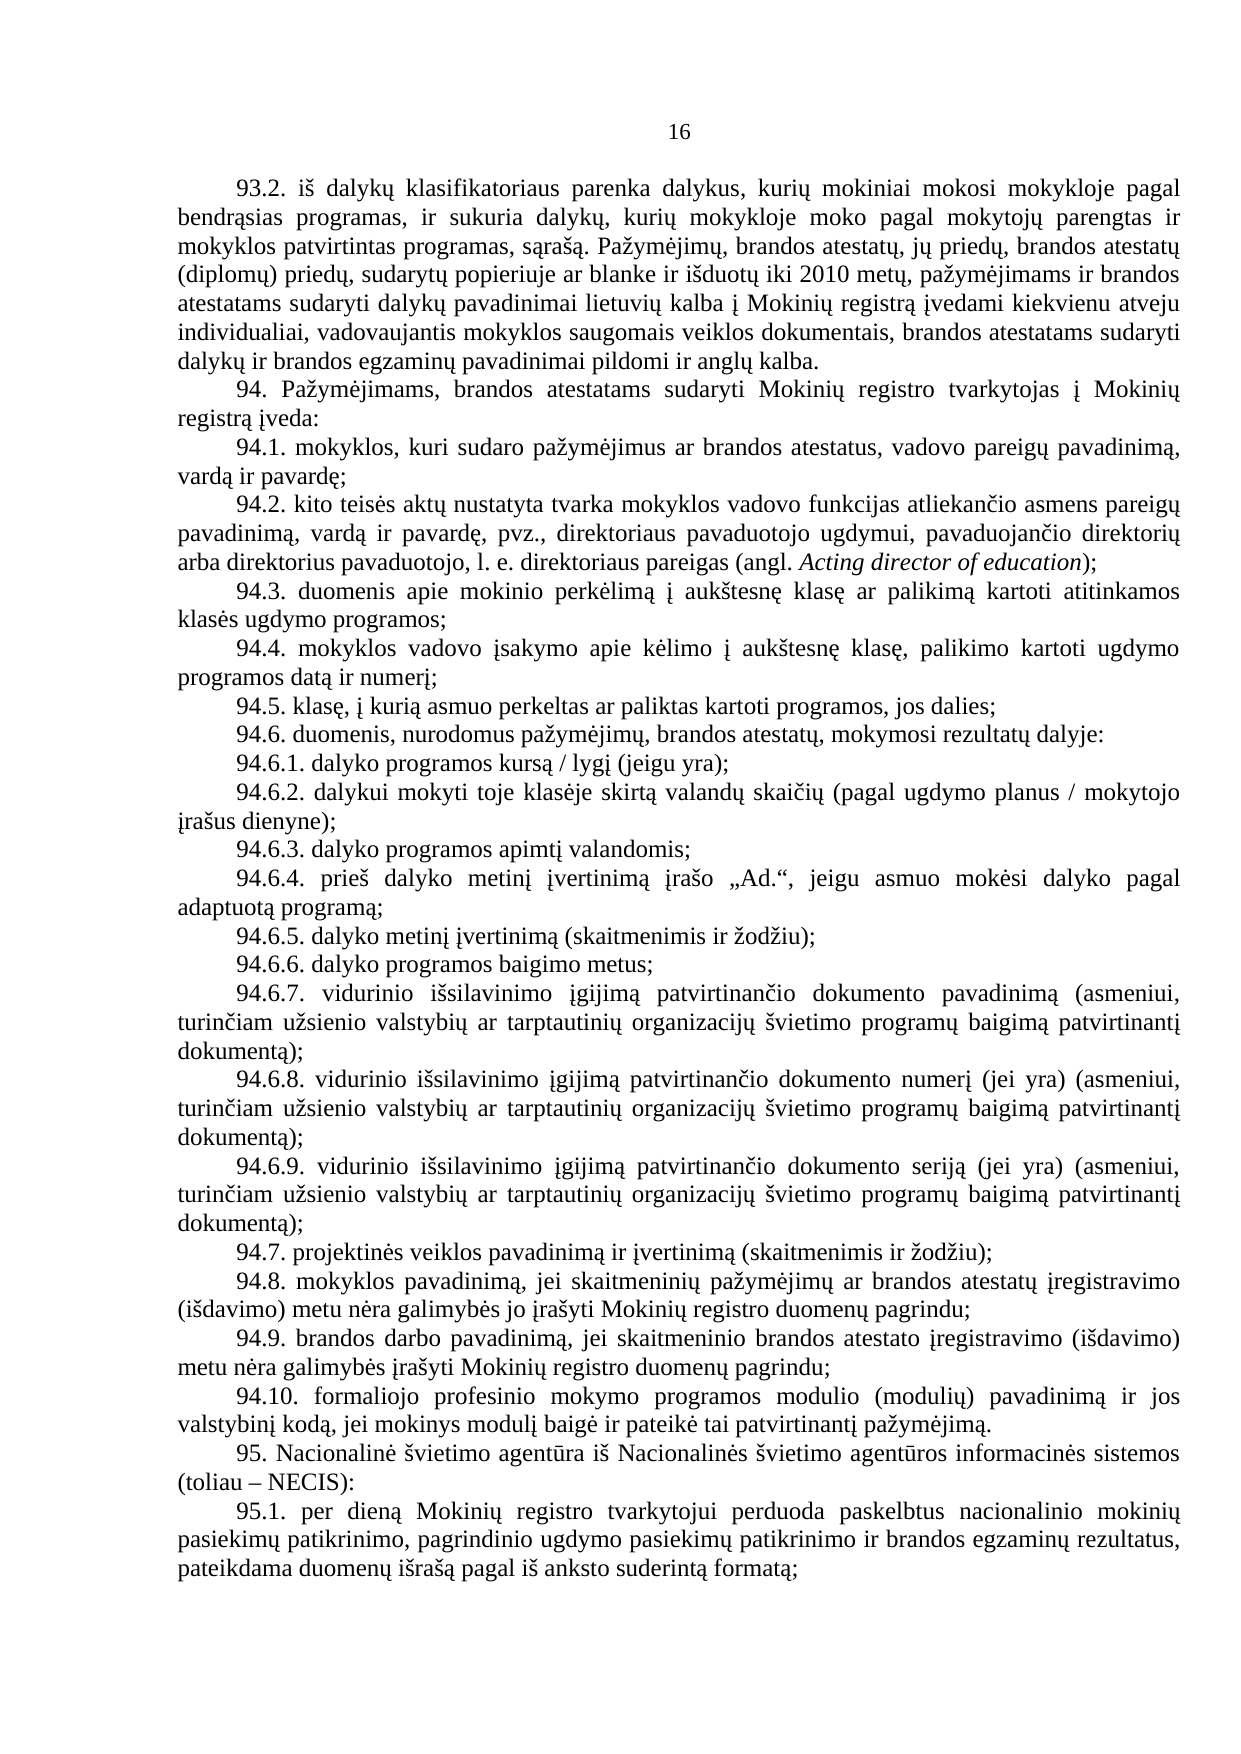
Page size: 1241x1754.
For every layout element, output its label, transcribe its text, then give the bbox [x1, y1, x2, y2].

text 94.1. mokyklos, kuri sudaro pažymėjimus ar brandos atestatus, vadovo pareigų pavadinimą, vardą ir pavardę; [177, 432, 1181, 489]
text 94.6.7. vidurinio išsilavinimo įgijimą patvirtinančio dokumento pavadinimą (asmeniui, turinčiam užsienio valstybių ar tarptautinių organizacijų švietimo programų baigimą patvirtinantį dokumentą); [177, 978, 1181, 1064]
text 94.10. formaliojo profesinio mokymo programos modulio (modulių) pavadinimą ir jos valstybinį kodą, jei mokinys modulį baigė ir pateikė tai patvirtinantį pažymėjimą. [177, 1381, 1181, 1438]
text 94.8. mokyklos pavadinimą, jei skaitmeninių pažymėjimų ar brandos atestatų įregistravimo (išdavimo) metu nėra galimybės jo įrašyti Mokinių registro duomenų pagrindu; [177, 1266, 1181, 1323]
text 93.2. iš dalykų klasifikatoriaus parenka dalykus, kurių mokiniai mokosi mokykloje pagal bendrąsias programas, ir sukuria dalykų, kurių mokykloje moko pagal mokytojų parengtas ir mokyklos patvirtintas programas, sąrašą. Pažymėjimų, brandos atestatų, jų priedų, brandos atestatų (diplomų) priedų, sudarytų popieriuje ar blanke ir išduotų iki 2010 metų, pažymėjimams ir brandos atestatams sudaryti dalykų pavadinimai lietuvių kalba į Mokinių registrą įvedami kiekvienu atveju individualiai, vadovaujantis mokyklos saugomais veiklos dokumentais, brandos atestatams sudaryti dalykų ir brandos egzaminų pavadinimai pildomi ir anglų kalba. [177, 173, 1181, 374]
text 94.6.8. vidurinio išsilavinimo įgijimą patvirtinančio dokumento numerį (jei yra) (asmeniui, turinčiam užsienio valstybių ar tarptautinių organizacijų švietimo programų baigimą patvirtinantį dokumentą); [177, 1064, 1181, 1151]
text 95.1. per dieną Mokinių registro tvarkytojui perduoda paskelbtus nacionalinio mokinių pasiekimų patikrinimo, pagrindinio ugdymo pasiekimų patikrinimo ir brandos egzaminų rezultatus, pateikdama duomenų išrašą pagal iš anksto suderintą formatą; [177, 1496, 1181, 1582]
text 94.7. projektinės veiklos pavadinimą ir įvertinimą (skaitmenimis ir žodžiu); [177, 1237, 1181, 1266]
text 94.4. mokyklos vadovo įsakymo apie kėlimo į aukštesnę klasę, palikimo kartoti ugdymo programos datą ir numerį; [177, 633, 1181, 691]
text 94.6.2. dalykui mokyti toje klasėje skirtą valandų skaičių (pagal ugdymo planus / mokytojo įrašus dienyne); [177, 777, 1181, 834]
text 94.6.9. vidurinio išsilavinimo įgijimą patvirtinančio dokumento seriją (jei yra) (asmeniui, turinčiam užsienio valstybių ar tarptautinių organizacijų švietimo programų baigimą patvirtinantį dokumentą); [177, 1151, 1181, 1237]
text 94.6.4. prieš dalyko metinį įvertinimą įrašo „Ad.“, jeigu asmuo mokėsi dalyko pagal adaptuotą programą; [177, 863, 1181, 921]
text 95. Nacionalinė švietimo agentūra iš Nacionalinės švietimo agentūros informacinės sistemos (toliau – NECIS): [177, 1438, 1181, 1496]
text 94. Pažymėjimams, brandos atestatams sudaryti Mokinių registro tvarkytojas į Mokinių registrą įveda: [177, 374, 1181, 432]
text 94.9. brandos darbo pavadinimą, jei skaitmeninio brandos atestato įregistravimo (išdavimo) metu nėra galimybės įrašyti Mokinių registro duomenų pagrindu; [177, 1323, 1181, 1381]
text 94.6.1. dalyko programos kursą / lygį (jeigu yra); [177, 748, 1181, 777]
text 94.3. duomenis apie mokinio perkėlimą į aukštesnę klasę ar palikimą kartoti atitinkamos klasės ugdymo programos; [177, 576, 1181, 633]
text 94.6.6. dalyko programos baigimo metus; [177, 949, 1181, 978]
text 94.5. klasę, į kurią asmuo perkeltas ar paliktas kartoti programos, jos dalies; [177, 691, 1181, 719]
text 94.6. duomenis, nurodomus pažymėjimų, brandos atestatų, mokymosi rezultatų dalyje: [177, 719, 1181, 748]
text 94.6.3. dalyko programos apimtį valandomis; [177, 834, 1181, 863]
text 94.6.5. dalyko metinį įvertinimą (skaitmenimis ir žodžiu); [177, 921, 1181, 949]
text 94.2. kito teisės aktų nustatyta tvarka mokyklos vadovo funkcijas atliekančio asmens pareigų pavadinimą, vardą ir pavardę, pvz., direktoriaus pavaduotojo ugdymui, pavaduojančio direktorių arba direktorius pavaduotojo, l. e. direktoriaus pareigas (angl. Acting director of education); [177, 489, 1181, 576]
